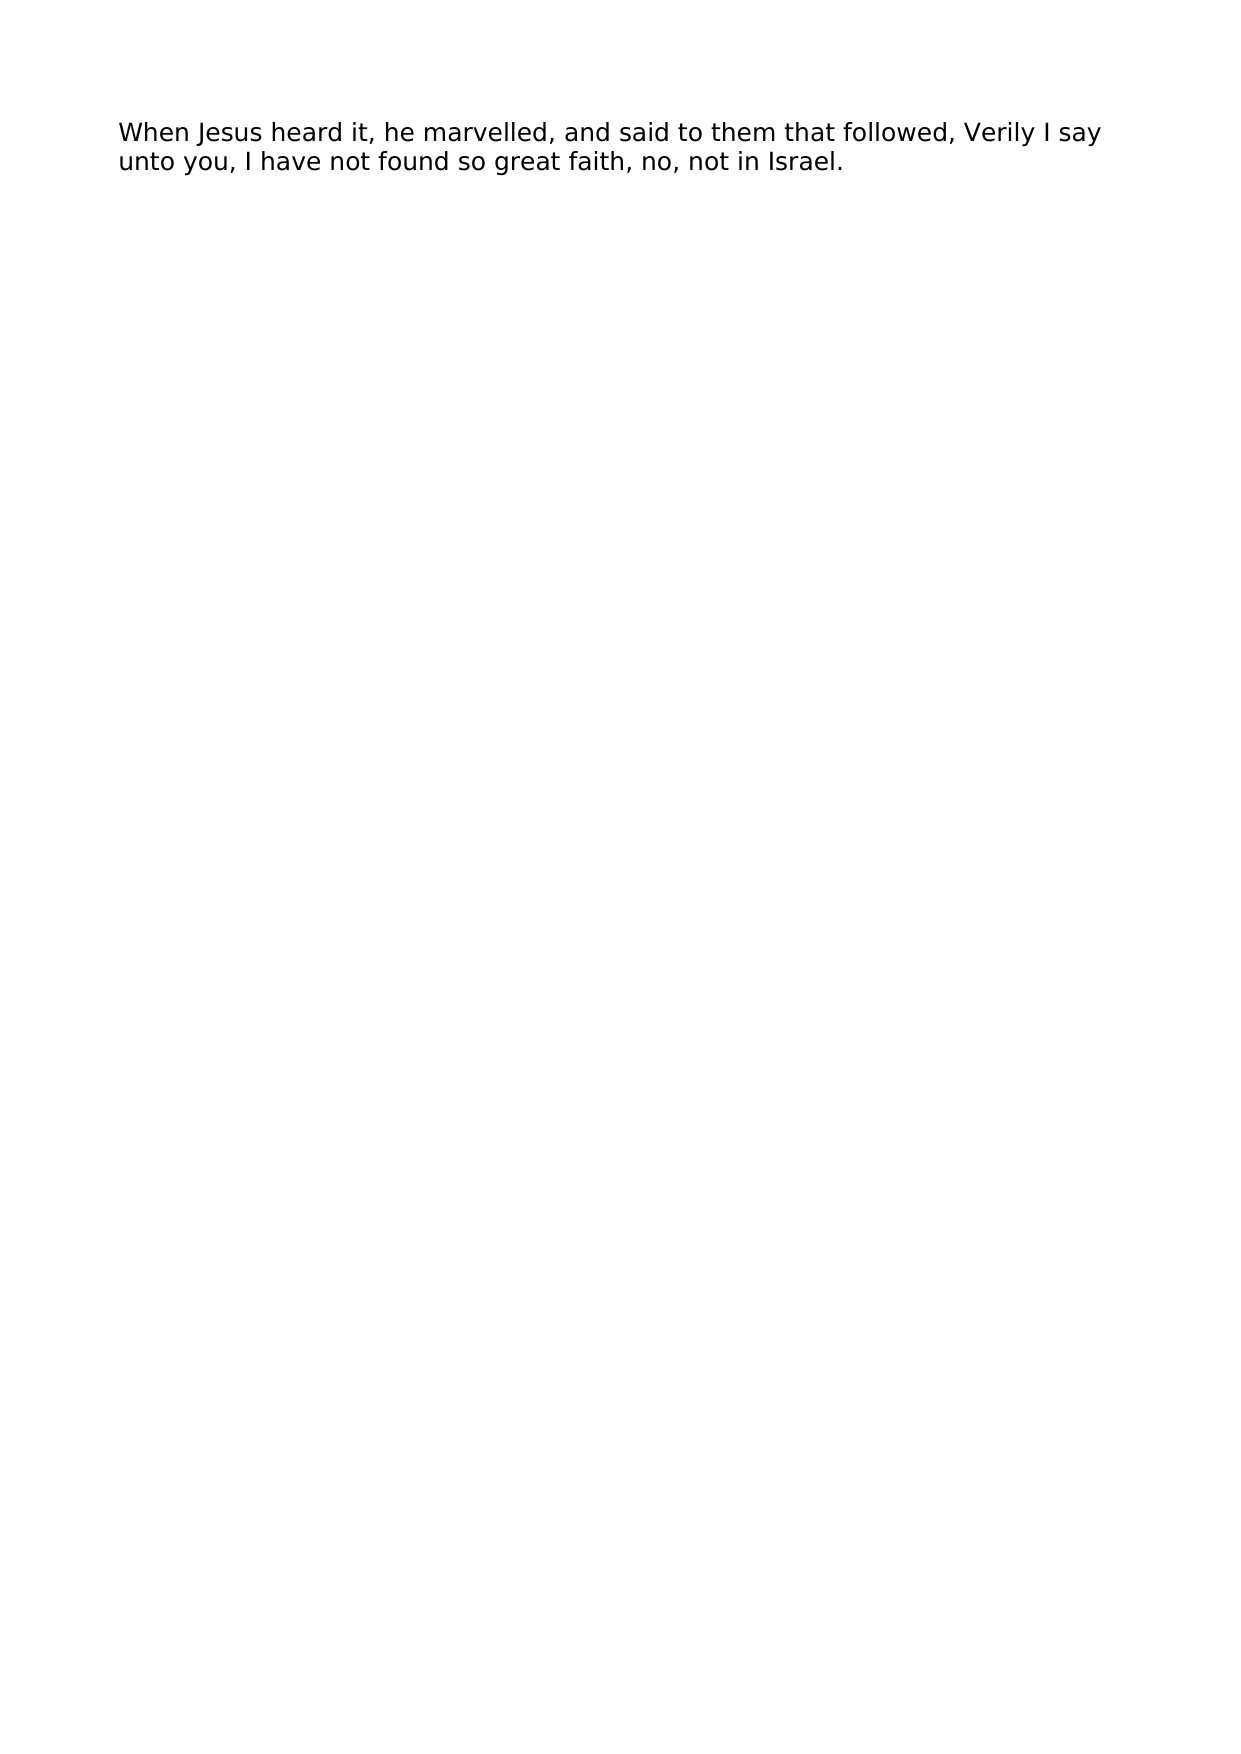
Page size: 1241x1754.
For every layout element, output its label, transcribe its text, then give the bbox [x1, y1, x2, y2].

text When Jesus heard it, he marvelled, and said to them that followed, Verily I say unto you, I have not found so great faith, no, not in Israel. [118, 118, 1122, 176]
